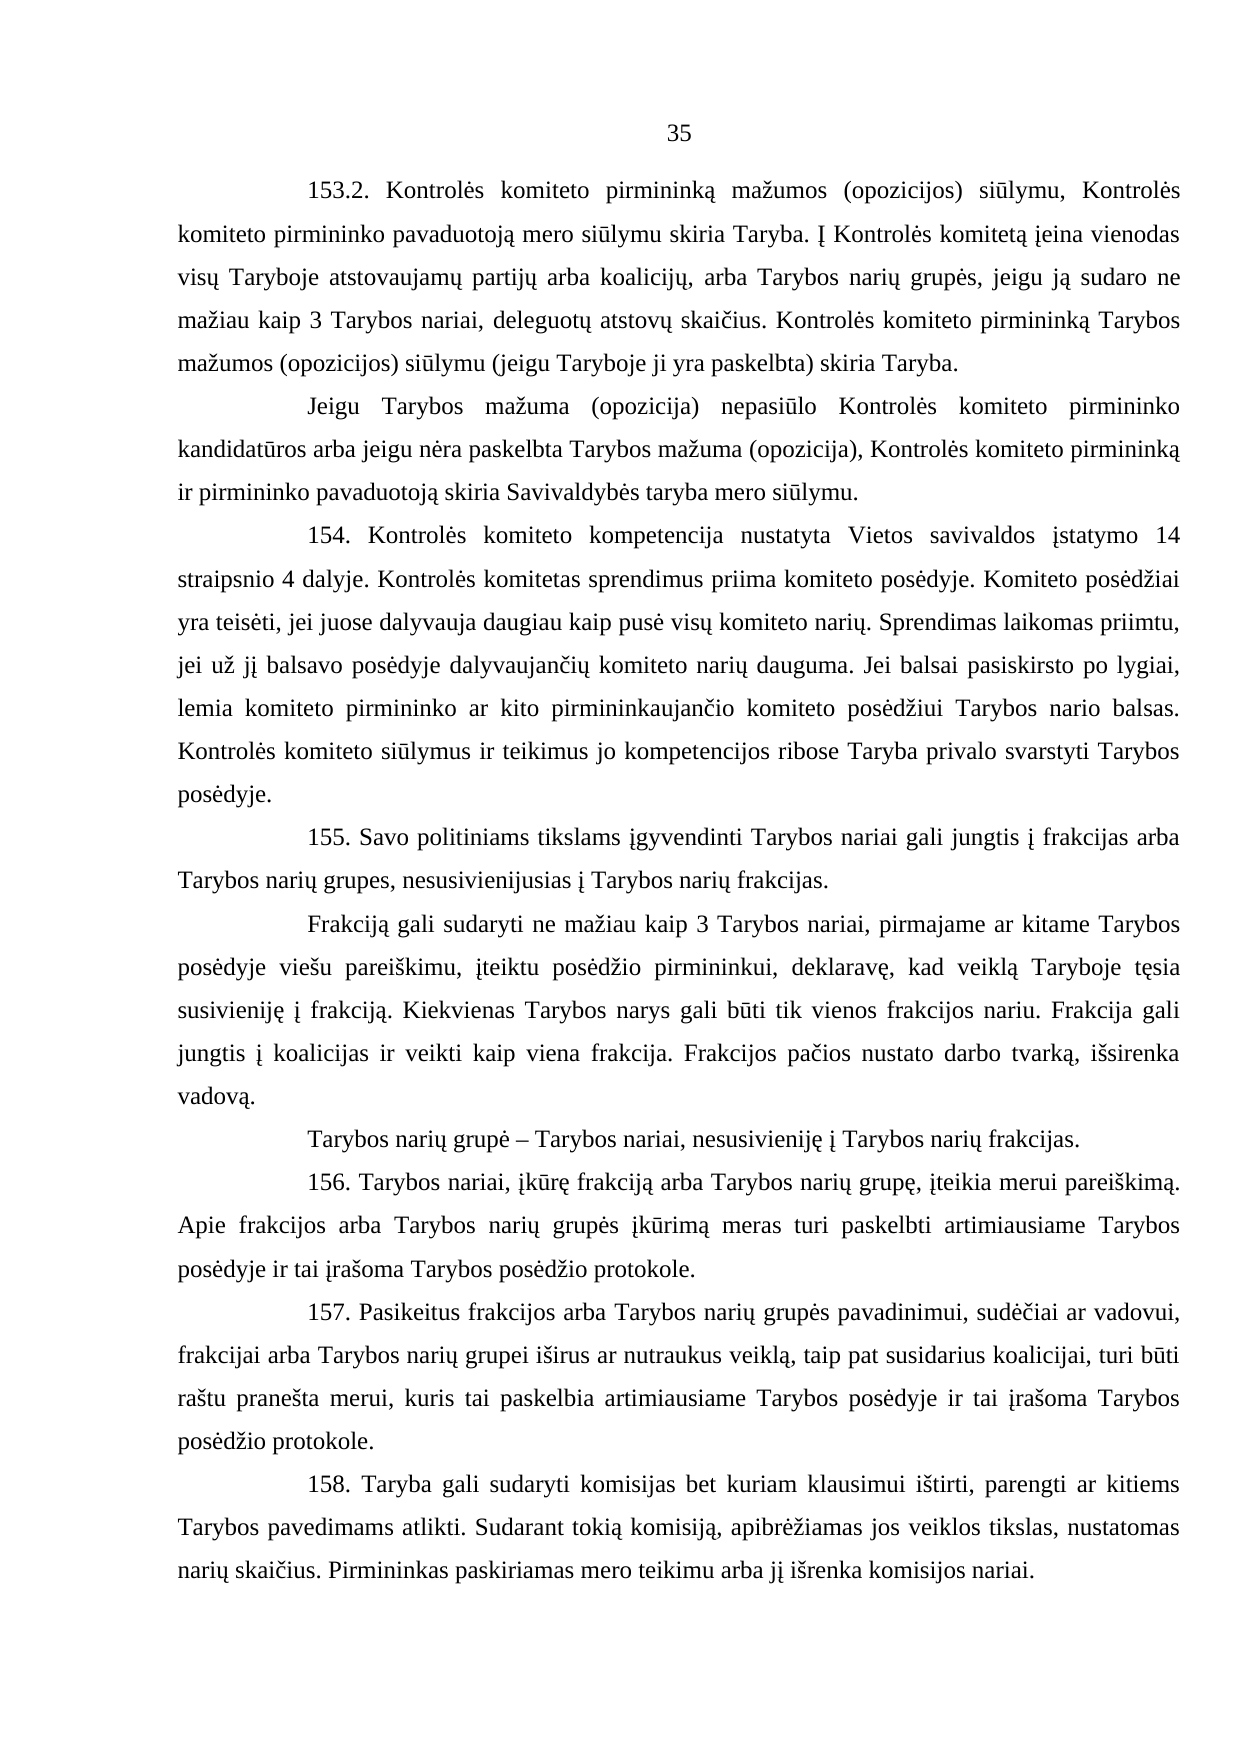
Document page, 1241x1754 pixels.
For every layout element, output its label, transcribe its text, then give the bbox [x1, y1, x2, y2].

text 154. Kontrolės komiteto kompetencija nustatyta Vietos savivaldos įstatymo 14 straipsnio 4 dalyje. Kontrolės komitetas sprendimus priima komiteto posėdyje. Komiteto posėdžiai yra teisėti, jei juose dalyvauja daugiau kaip pusė visų komiteto narių. Sprendimas laikomas priimtu, jei už jį balsavo posėdyje dalyvaujančių komiteto narių dauguma. Jei balsai pasiskirsto po lygiai, lemia komiteto pirmininko ar kito pirmininkaujančio komiteto posėdžiui Tarybos nario balsas. Kontrolės komiteto siūlymus ir teikimus jo kompetencijos ribose Taryba privalo svarstyti Tarybos posėdyje. [177, 521, 1181, 808]
text 158. Taryba gali sudaryti komisijas bet kuriam klausimui ištirti, parengti ar kitiems Tarybos pavedimams atlikti. Sudarant tokią komisiją, apibrėžiamas jos veiklos tikslas, nustatomas narių skaičius. Pirmininkas paskiriamas mero teikimu arba jį išrenka komisijos nariai. [177, 1469, 1181, 1584]
text Tarybos narių grupė – Tarybos nariai, nesusivieniję į Tarybos narių frakcijas. [177, 1124, 1181, 1153]
text 156. Tarybos nariai, įkūrę frakciją arba Tarybos narių grupę, įteikia merui pareiškimą. Apie frakcijos arba Tarybos narių grupės įkūrimą meras turi paskelbti artimiausiame Tarybos posėdyje ir tai įrašoma Tarybos posėdžio protokole. [177, 1167, 1181, 1282]
text 155. Savo politiniams tikslams įgyvendinti Tarybos nariai gali jungtis į frakcijas arba Tarybos narių grupes, nesusivienijusias į Tarybos narių frakcijas. [177, 822, 1181, 894]
text Jeigu Tarybos mažuma (opozicija) nepasiūlo Kontrolės komiteto pirmininko kandidatūros arba jeigu nėra paskelbta Tarybos mažuma (opozicija), Kontrolės komiteto pirmininką ir pirmininko pavaduotoją skiria Savivaldybės taryba mero siūlymu. [177, 391, 1181, 506]
text 153.2. Kontrolės komiteto pirmininką mažumos (opozicijos) siūlymu, Kontrolės komiteto pirmininko pavaduotoją mero siūlymu skiria Taryba. Į Kontrolės komitetą įeina vienodas visų Taryboje atstovaujamų partijų arba koalicijų, arba Tarybos narių grupės, jeigu ją sudaro ne mažiau kaip 3 Tarybos nariai, deleguotų atstovų skaičius. Kontrolės komiteto pirmininką Tarybos mažumos (opozicijos) siūlymu (jeigu Taryboje ji yra paskelbta) skiria Taryba. [177, 176, 1181, 377]
text Frakciją gali sudaryti ne mažiau kaip 3 Tarybos nariai, pirmajame ar kitame Tarybos posėdyje viešu pareiškimu, įteiktu posėdžio pirmininkui, deklaravę, kad veiklą Taryboje tęsia susivieniję į frakciją. Kiekvienas Tarybos narys gali būti tik vienos frakcijos nariu. Frakcija gali jungtis į koalicijas ir veikti kaip viena frakcija. Frakcijos pačios nustato darbo tvarką, išsirenka vadovą. [177, 909, 1181, 1110]
text 157. Pasikeitus frakcijos arba Tarybos narių grupės pavadinimui, sudėčiai ar vadovui, frakcijai arba Tarybos narių grupei iširus ar nutraukus veiklą, taip pat susidarius koalicijai, turi būti raštu pranešta merui, kuris tai paskelbia artimiausiame Tarybos posėdyje ir tai įrašoma Tarybos posėdžio protokole. [177, 1297, 1181, 1455]
